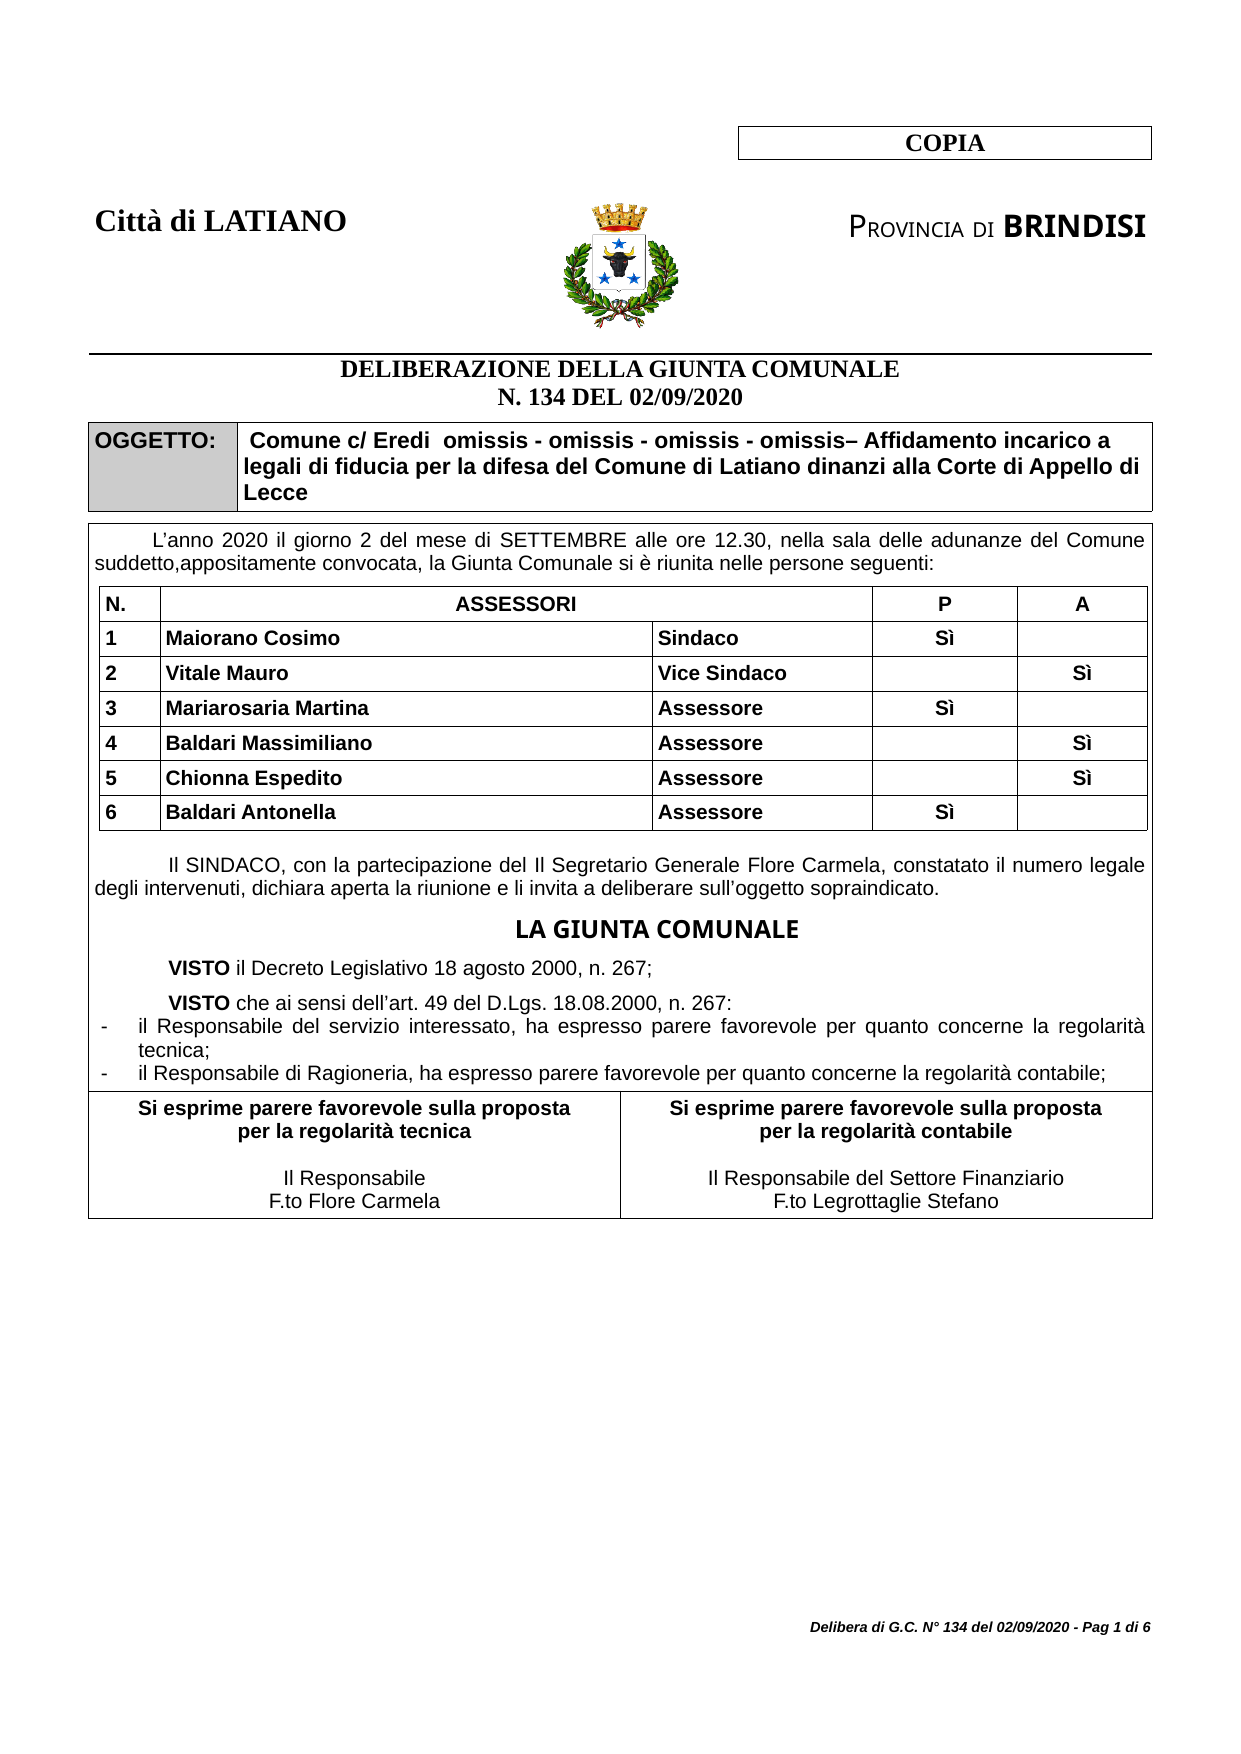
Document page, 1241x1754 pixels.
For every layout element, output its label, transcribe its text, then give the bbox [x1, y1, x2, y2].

table_cell Sì [1018, 727, 1147, 760]
table_cell Sindaco [653, 622, 872, 656]
text N. 134 DEL 02/09/2020 [88, 383, 1152, 411]
table_header N. [100, 587, 160, 621]
table_cell Chionna Espedito [161, 761, 652, 795]
table_cell Sì [1018, 761, 1147, 795]
table_cell Maiorano Cosimo [161, 622, 652, 656]
picture [561, 203, 679, 330]
table_cell 6 [100, 796, 160, 830]
table_cell 4 [100, 727, 160, 760]
table_header Comune c/ Eredi omissis - omissis - omissis - omissis– Affidamento incarico a legali di fiducia per la difesa del Comune di Latiano dinanzi alla Corte di Appello di Lecce [238, 423, 1152, 511]
table_cell Assessore [653, 796, 872, 830]
table_cell Assessore [653, 761, 872, 795]
table_header Si esprime parere favorevole sulla proposta per la regolarità tecnica Il Responsabile F.to Flore Carmela [89, 1092, 620, 1218]
table_cell [873, 657, 1017, 691]
table_header OGGETTO: [89, 423, 237, 511]
table_header [443, 330, 797, 340]
table_cell [1018, 692, 1147, 726]
table_header ASSESSORI [161, 587, 872, 621]
table_cell Assessore [653, 727, 872, 760]
table_cell 1 [100, 622, 160, 656]
table_cell Baldari Massimiliano [161, 727, 652, 760]
table_header Città di LATIANO [89, 198, 443, 340]
table_cell [1018, 796, 1147, 830]
table_cell Assessore [653, 692, 872, 726]
table_cell Mariarosaria Martina [161, 692, 652, 726]
table_header P [873, 587, 1017, 621]
table_cell Sì [1018, 657, 1147, 691]
table_cell 3 [100, 692, 160, 726]
text DELIBERAZIONE DELLA GIUNTA COMUNALE [88, 355, 1152, 383]
table_cell Sì [873, 796, 1017, 830]
table_header [443, 198, 797, 329]
table_header Provincia di BRINDISI [797, 198, 1152, 340]
table_header Si esprime parere favorevole sulla proposta per la regolarità contabile Il Responsabile del Settore Finanziario F.to Legrottaglie Stefano [621, 1092, 1152, 1218]
table_cell Sì [873, 692, 1017, 726]
table_cell 2 [100, 657, 160, 691]
table_header A [1018, 587, 1147, 621]
table_cell 5 [100, 761, 160, 795]
table_cell Vice Sindaco [653, 657, 872, 691]
table_cell Vitale Mauro [161, 657, 652, 691]
table_header L’anno 2020 il giorno 2 del mese di settembre alle ore 12.30, nella sala delle adunanze del Comune suddetto,appositamente convocata, la Giunta Comunale si è riunita nelle persone seguenti: Il SINDACO, con la partecipazione del Il Segretario Generale Flore Carmela, constatato il numero legale degli intervenuti, dichiara aperta la riunione e li invita a deliberare sull’oggetto sopraindicato. LA GIUNTA COMUNALE VISTO il Decreto Legislativo 18 agosto 2000, n. 267; VISTO che ai sensi dell’art. 49 del D.Lgs. 18.08.2000, n. 267: il Responsabile del servizio interessato, ha espresso parere favorevole per quanto concerne la regolarità tecnica; il Responsabile di Ragioneria, ha espresso parere favorevole per quanto concerne la regolarità contabile; [89, 524, 1152, 1091]
table_cell [873, 761, 1017, 795]
table_cell [1018, 622, 1147, 656]
table_cell Sì [873, 622, 1017, 656]
table_cell Baldari Antonella [161, 796, 652, 830]
table_cell [873, 727, 1017, 760]
